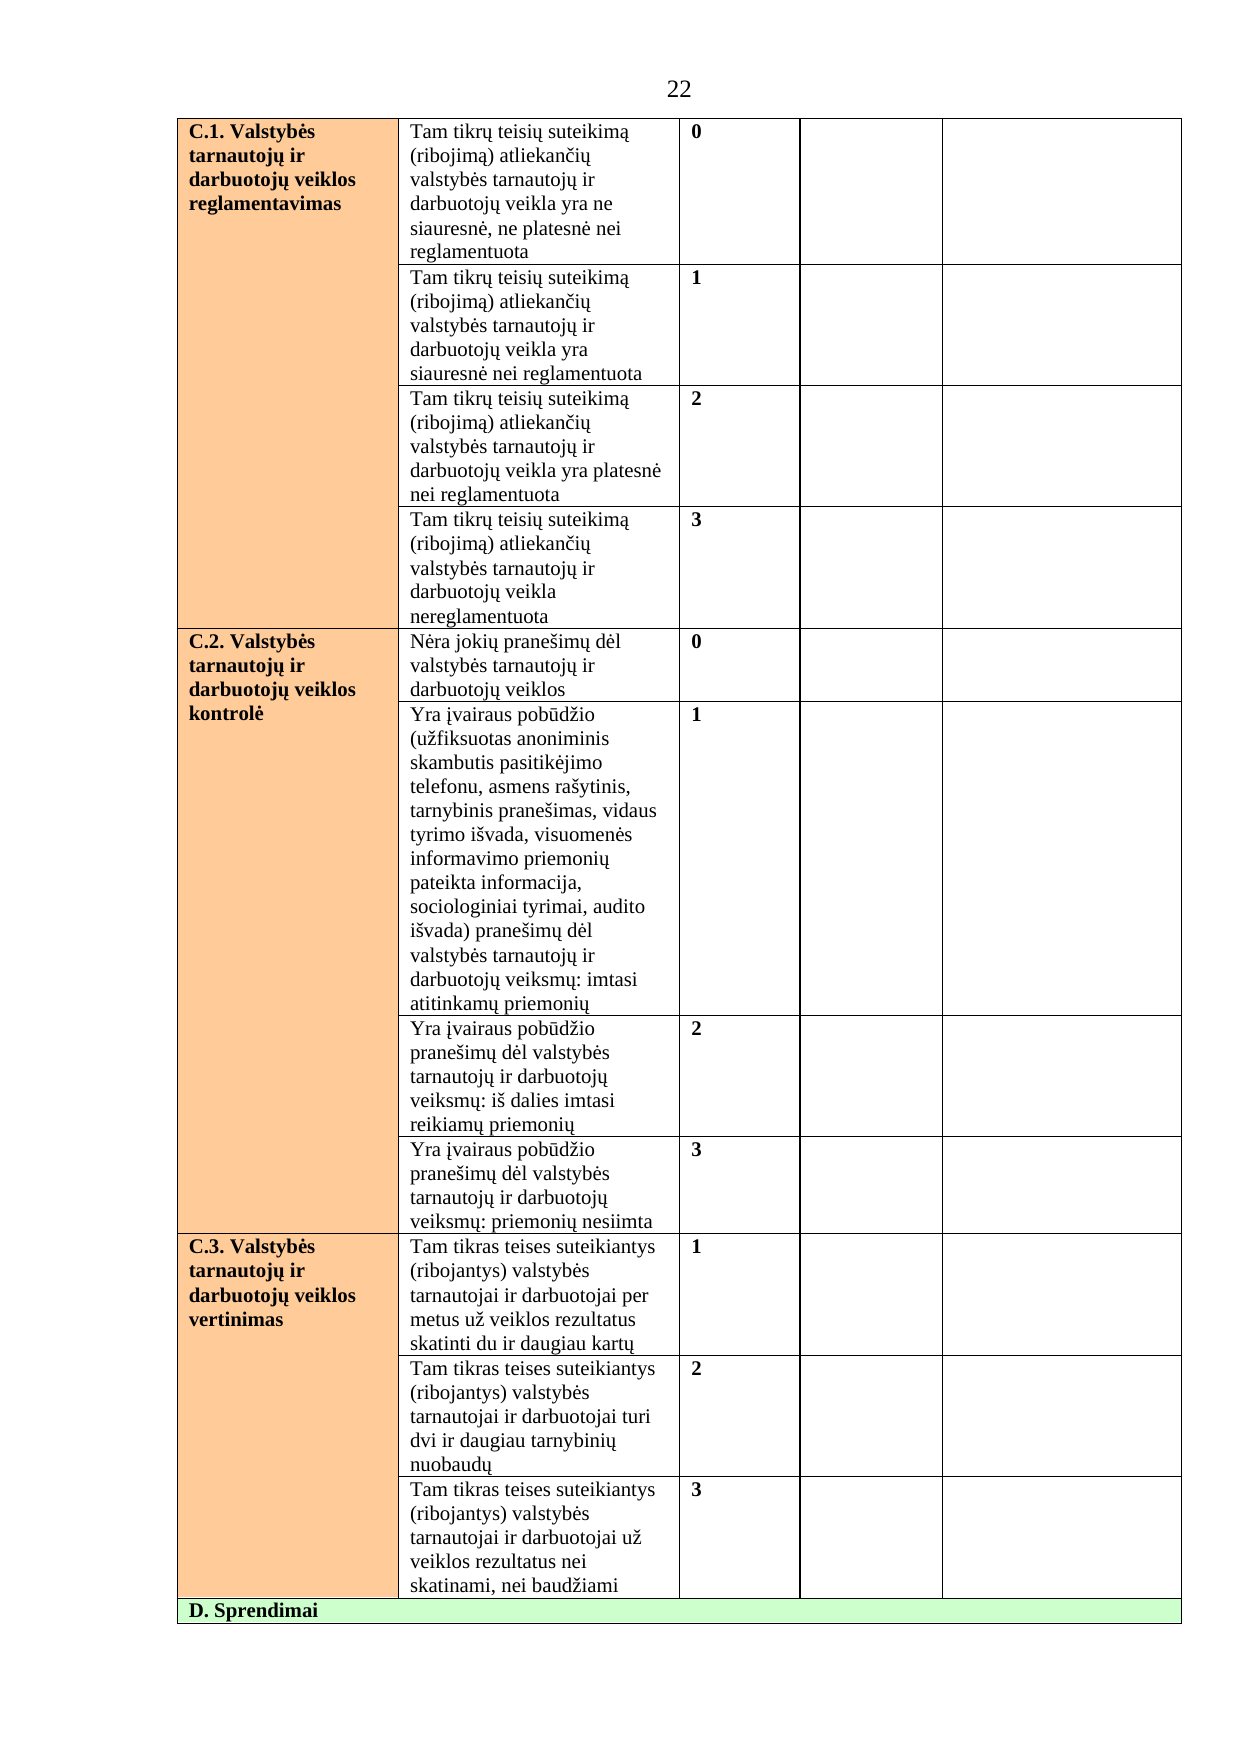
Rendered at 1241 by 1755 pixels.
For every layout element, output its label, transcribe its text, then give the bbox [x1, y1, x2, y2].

table_cell 1 [680, 1234, 799, 1355]
table_cell [801, 1477, 942, 1597]
table_cell Tam tikras teises suteikiantys (ribojantys) valstybės tarnautojai ir darbuotojai už veiklos rezultatus nei skatinami, nei baudžiami [399, 1477, 679, 1597]
table_cell [943, 265, 1181, 385]
table_cell [943, 507, 1181, 628]
table_cell [943, 1356, 1181, 1476]
table_cell 3 [680, 507, 799, 628]
table_cell C.1. Valstybės tarnautojų ir darbuotojų veiklos reglamentavimas [178, 119, 398, 628]
table_cell [943, 119, 1181, 263]
table_cell D. Sprendimai [178, 1599, 1181, 1622]
table_cell 0 [680, 629, 799, 701]
table_cell Tam tikras teises suteikiantys (ribojantys) valstybės tarnautojai ir darbuotojai turi dvi ir daugiau tarnybinių nuobaudų [399, 1356, 679, 1476]
table_cell [943, 702, 1181, 1015]
table_cell [943, 629, 1181, 701]
table_cell Tam tikras teises suteikiantys (ribojantys) valstybės tarnautojai ir darbuotojai per metus už veiklos rezultatus skatinti du ir daugiau kartų [399, 1234, 679, 1355]
table_cell 3 [680, 1477, 799, 1597]
table_cell [943, 1477, 1181, 1597]
table_cell [943, 1016, 1181, 1136]
table_cell 1 [680, 265, 799, 385]
table_cell C.3. Valstybės tarnautojų ir darbuotojų veiklos vertinimas [178, 1234, 398, 1597]
table_cell 2 [680, 386, 799, 506]
table_cell Yra įvairaus pobūdžio (užfiksuotas anoniminis skambutis pasitikėjimo telefonu, asmens rašytinis, tarnybinis pranešimas, vidaus tyrimo išvada, visuomenės informavimo priemonių pateikta informacija, sociologiniai tyrimai, audito išvada) pranešimų dėl valstybės tarnautojų ir darbuotojų veiksmų: imtasi atitinkamų priemonių [399, 702, 679, 1015]
table_cell [943, 1234, 1181, 1355]
table_cell [801, 702, 942, 1015]
table_cell [943, 1137, 1181, 1233]
table_cell [801, 507, 942, 628]
table_cell [801, 119, 942, 263]
table_cell Tam tikrų teisių suteikimą (ribojimą) atliekančių valstybės tarnautojų ir darbuotojų veikla yra siauresnė nei reglamentuota [399, 265, 679, 385]
table_cell [801, 1234, 942, 1355]
table_cell Tam tikrų teisių suteikimą (ribojimą) atliekančių valstybės tarnautojų ir darbuotojų veikla yra ne siauresnė, ne platesnė nei reglamentuota [399, 119, 679, 263]
table_cell [801, 1356, 942, 1476]
table_cell [943, 386, 1181, 506]
table_cell 2 [680, 1016, 799, 1136]
table_cell 1 [680, 702, 799, 1015]
table_cell Nėra jokių pranešimų dėl valstybės tarnautojų ir darbuotojų veiklos [399, 629, 679, 701]
table_cell [801, 265, 942, 385]
table_cell 3 [680, 1137, 799, 1233]
table_cell 2 [680, 1356, 799, 1476]
table_cell 0 [680, 119, 799, 263]
table_cell [801, 386, 942, 506]
table_cell [801, 1137, 942, 1233]
table_cell Tam tikrų teisių suteikimą (ribojimą) atliekančių valstybės tarnautojų ir darbuotojų veikla yra platesnė nei reglamentuota [399, 386, 679, 506]
table_cell [801, 1016, 942, 1136]
table_cell Tam tikrų teisių suteikimą (ribojimą) atliekančių valstybės tarnautojų ir darbuotojų veikla nereglamentuota [399, 507, 679, 628]
table_cell Yra įvairaus pobūdžio pranešimų dėl valstybės tarnautojų ir darbuotojų veiksmų: iš dalies imtasi reikiamų priemonių [399, 1016, 679, 1136]
table_cell C.2. Valstybės tarnautojų ir darbuotojų veiklos kontrolė [178, 629, 398, 1233]
table_cell Yra įvairaus pobūdžio pranešimų dėl valstybės tarnautojų ir darbuotojų veiksmų: priemonių nesiimta [399, 1137, 679, 1233]
table_cell [801, 629, 942, 701]
